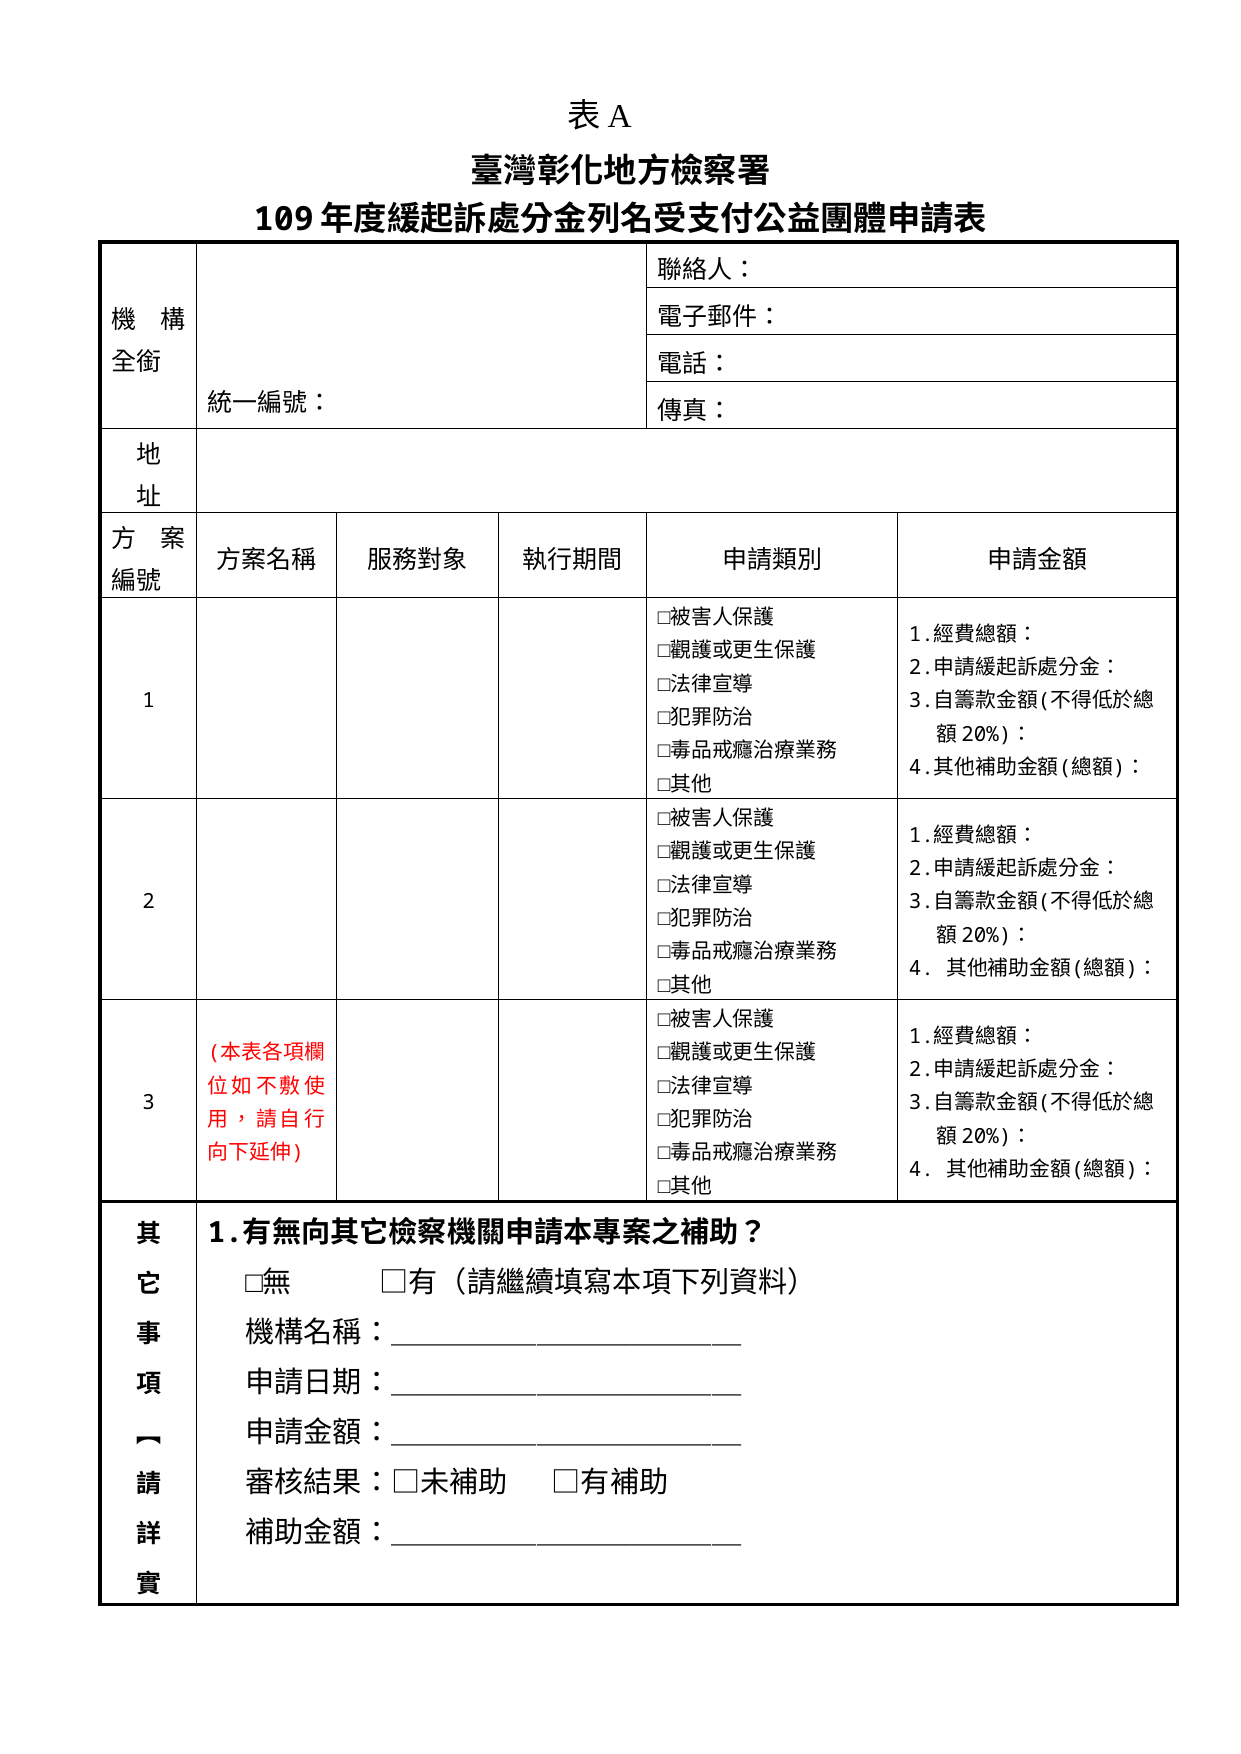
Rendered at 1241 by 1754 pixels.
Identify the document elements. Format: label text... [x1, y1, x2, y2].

table_cell □被害人保護 □觀護或更生保護 □法律宣導 □犯罪防治 □毒品戒癮治療業務 □其他 [647, 1000, 897, 1200]
table_cell [499, 799, 646, 999]
table_cell [337, 598, 498, 798]
table_cell [197, 799, 336, 999]
table_cell 申請類別 [647, 513, 897, 597]
table_cell 執行期間 [499, 513, 646, 597]
table_cell [197, 429, 1176, 512]
table_cell 電子郵件： [647, 288, 1176, 334]
table_cell 2 [102, 799, 196, 999]
table_cell 1.經費總額： 2.申請緩起訴處分金： 3.自籌款金額(不得低於總額20%)： 4. 其他補助金額(總額)： [898, 799, 1176, 999]
text 109年度緩起訴處分金列名受支付公益團體申請表 [148, 192, 1092, 240]
table_cell 申請金額 [898, 513, 1176, 597]
table_cell 方案名稱 [197, 513, 336, 597]
table_cell 其 它 事 項 ︻ 請 詳 實 [102, 1203, 196, 1603]
table_cell 1 [102, 598, 196, 798]
table_header 聯絡人： [647, 244, 1176, 287]
table_header 機構全銜 [102, 244, 196, 428]
table_cell [499, 1000, 646, 1200]
table_cell 方案編號 [102, 513, 196, 597]
table_cell □被害人保護 □觀護或更生保護 □法律宣導 □犯罪防治 □毒品戒癮治療業務 □其他 [647, 598, 897, 798]
table_cell [337, 1000, 498, 1200]
table_cell 傳真： [647, 382, 1176, 428]
table_cell [197, 598, 336, 798]
text 臺灣彰化地方檢察署 [148, 144, 1092, 192]
table_cell (本表各項欄位如不敷使用，請自行向下延伸) [197, 1000, 336, 1200]
table_cell 1.經費總額： 2.申請緩起訴處分金： 3.自籌款金額(不得低於總額20%)： 4. 其他補助金額(總額)： [898, 1000, 1176, 1200]
table_cell [499, 598, 646, 798]
table_cell 服務對象 [337, 513, 498, 597]
table_header 統一編號： [197, 244, 646, 428]
table_cell 地 址 [102, 429, 196, 512]
table_cell 電話： [647, 335, 1176, 381]
table_cell 3 [102, 1000, 196, 1200]
table_cell [337, 799, 498, 999]
table_cell 1.有無向其它檢察機關申請本專案之補助？ □無 □有（請繼續填寫本項下列資料） 機構名稱：＿＿＿＿＿＿＿＿＿＿＿＿ 申請日期：＿＿＿＿＿＿＿＿＿＿＿＿ 申請金額：＿＿＿＿＿＿＿＿＿＿＿＿ 審核結果：□未補助 □有補助 補助金額：＿＿＿＿＿＿＿＿＿＿＿＿ [197, 1203, 1176, 1603]
table_cell 1.經費總額： 2.申請緩起訴處分金： 3.自籌款金額(不得低於總額20%)： 4.其他補助金額(總額)： [898, 598, 1176, 798]
table_cell □被害人保護 □觀護或更生保護 □法律宣導 □犯罪防治 □毒品戒癮治療業務 □其他 [647, 799, 897, 999]
